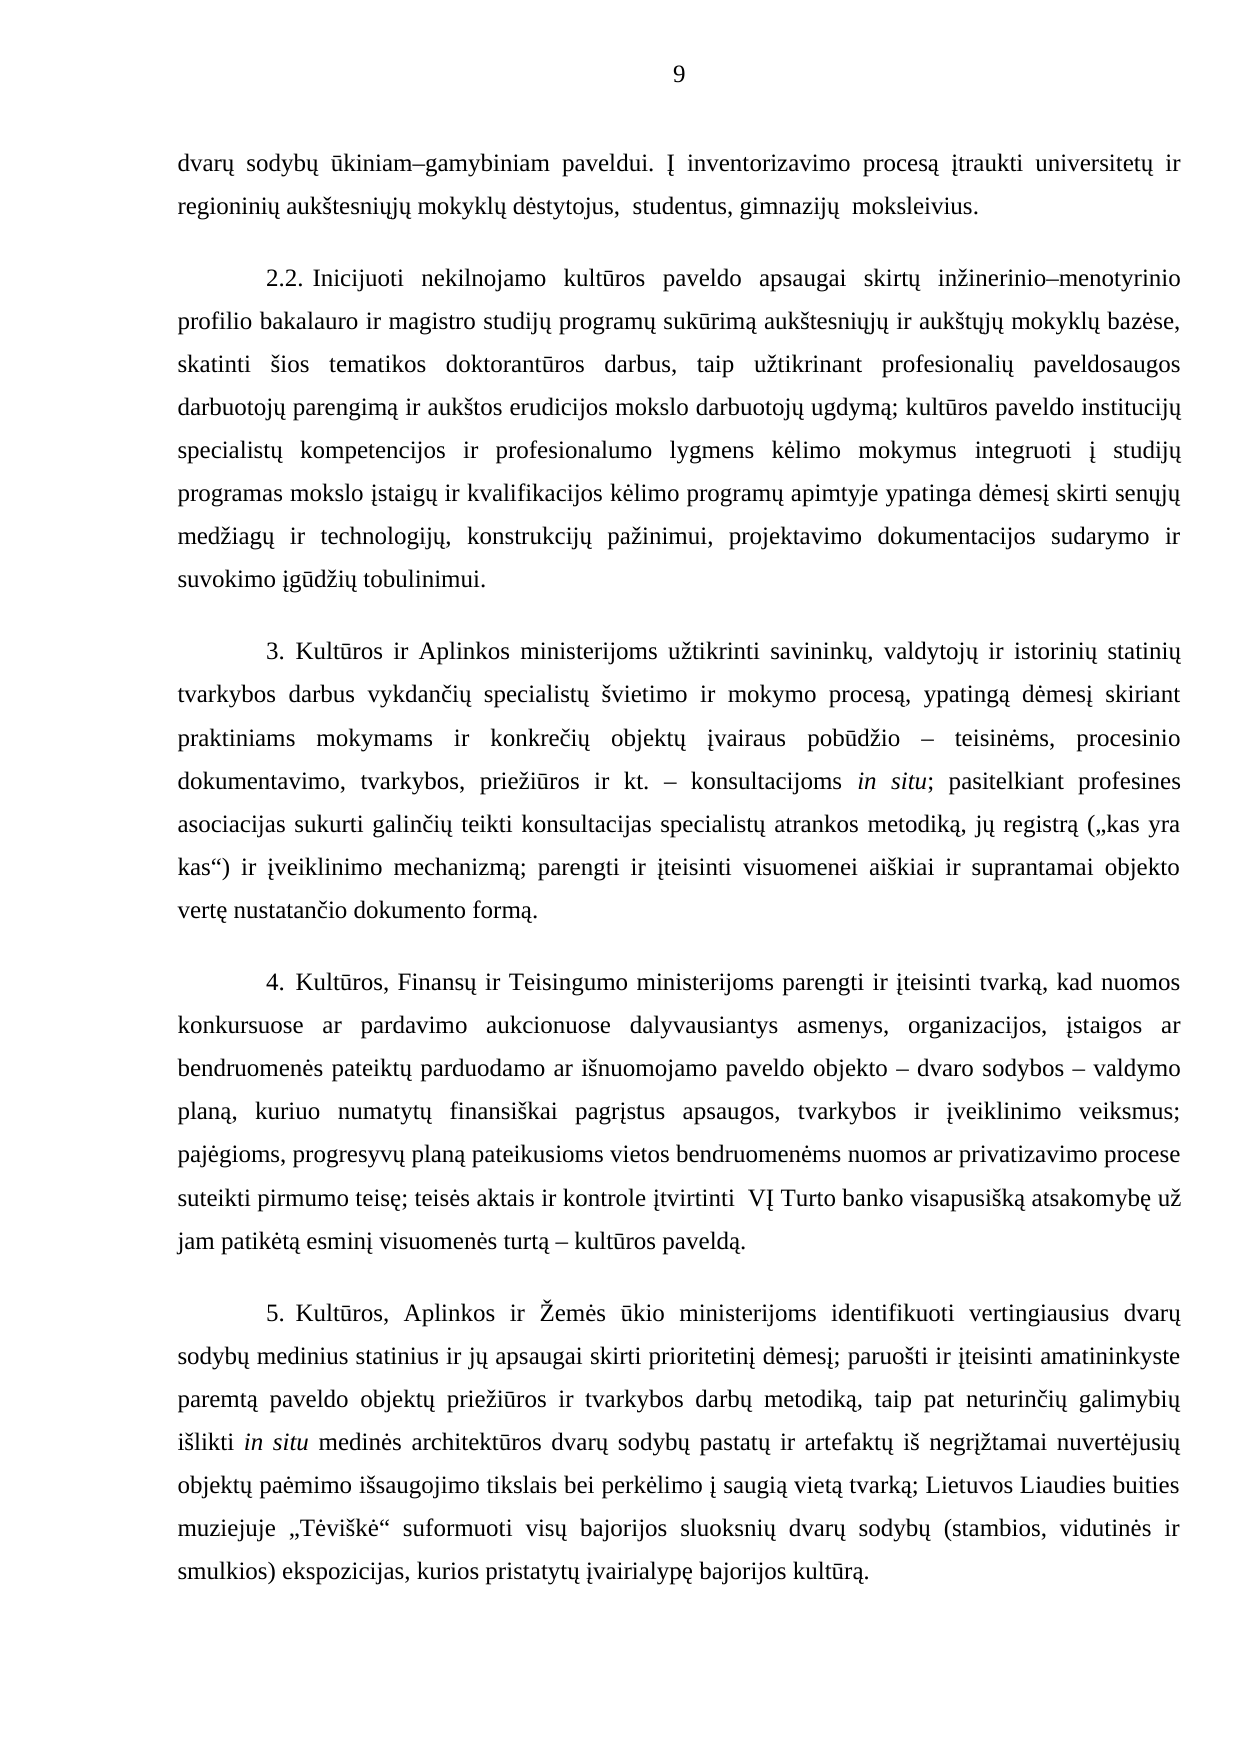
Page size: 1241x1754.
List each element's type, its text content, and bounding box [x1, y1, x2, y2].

text 4. Kultūros, Finansų ir Teisingumo ministerijoms parengti ir įteisinti tvarką, kad nuomos konkursuose ar pardavimo aukcionuose dalyvausiantys asmenys, organizacijos, įstaigos ar bendruomenės pateiktų parduodamo ar išnuomojamo paveldo objekto – dvaro sodybos – valdymo planą, kuriuo numatytų finansiškai pagrįstus apsaugos, tvarkybos ir įveiklinimo veiksmus; pajėgioms, progresyvų planą pateikusioms vietos bendruomenėms nuomos ar privatizavimo procese suteikti pirmumo teisę; teisės aktais ir kontrole įtvirtinti VĮ Turto banko visapusišką atsakomybę už jam patikėtą esminį visuomenės turtą – kultūros paveldą. [177, 967, 1181, 1254]
text 2.2. Inicijuoti nekilnojamo kultūros paveldo apsaugai skirtų inžinerinio–menotyrinio profilio bakalauro ir magistro studijų programų sukūrimą aukštesniųjų ir aukštųjų mokyklų bazėse, skatinti šios tematikos doktorantūros darbus, taip užtikrinant profesionalių paveldosaugos darbuotojų parengimą ir aukštos erudicijos mokslo darbuotojų ugdymą; kultūros paveldo institucijų specialistų kompetencijos ir profesionalumo lygmens kėlimo mokymus integruoti į studijų programas mokslo įstaigų ir kvalifikacijos kėlimo programų apimtyje ypatinga dėmesį skirti senųjų medžiagų ir technologijų, konstrukcijų pažinimui, projektavimo dokumentacijos sudarymo ir suvokimo įgūdžių tobulinimui. [177, 263, 1181, 593]
text dvarų sodybų ūkiniam–gamybiniam paveldui. Į inventorizavimo procesą įtraukti universitetų ir regioninių aukštesniųjų mokyklų dėstytojus, studentus, gimnazijų moksleivius. [177, 148, 1181, 219]
text 3. Kultūros ir Aplinkos ministerijoms užtikrinti savininkų, valdytojų ir istorinių statinių tvarkybos darbus vykdančių specialistų švietimo ir mokymo procesą, ypatingą dėmesį skiriant praktiniams mokymams ir konkrečių objektų įvairaus pobūdžio – teisinėms, procesinio dokumentavimo, tvarkybos, priežiūros ir kt. – konsultacijoms in situ; pasitelkiant profesines asociacijas sukurti galinčių teikti konsultacijas specialistų atrankos metodiką, jų registrą („kas yra kas“) ir įveiklinimo mechanizmą; parengti ir įteisinti visuomenei aiškiai ir suprantamai objekto vertę nustatančio dokumento formą. [177, 636, 1181, 924]
text 5. Kultūros, Aplinkos ir Žemės ūkio ministerijoms identifikuoti vertingiausius dvarų sodybų medinius statinius ir jų apsaugai skirti prioritetinį dėmesį; paruošti ir įteisinti amatininkyste paremtą paveldo objektų priežiūros ir tvarkybos darbų metodiką, taip pat neturinčių galimybių išlikti in situ medinės architektūros dvarų sodybų pastatų ir artefaktų iš negrįžtamai nuvertėjusių objektų paėmimo išsaugojimo tikslais bei perkėlimo į saugią vietą tvarką; Lietuvos Liaudies buities muziejuje „Tėviškė“ suformuoti visų bajorijos sluoksnių dvarų sodybų (stambios, vidutinės ir smulkios) ekspozicijas, kurios pristatytų įvairialypę bajorijos kultūrą. [177, 1298, 1181, 1585]
